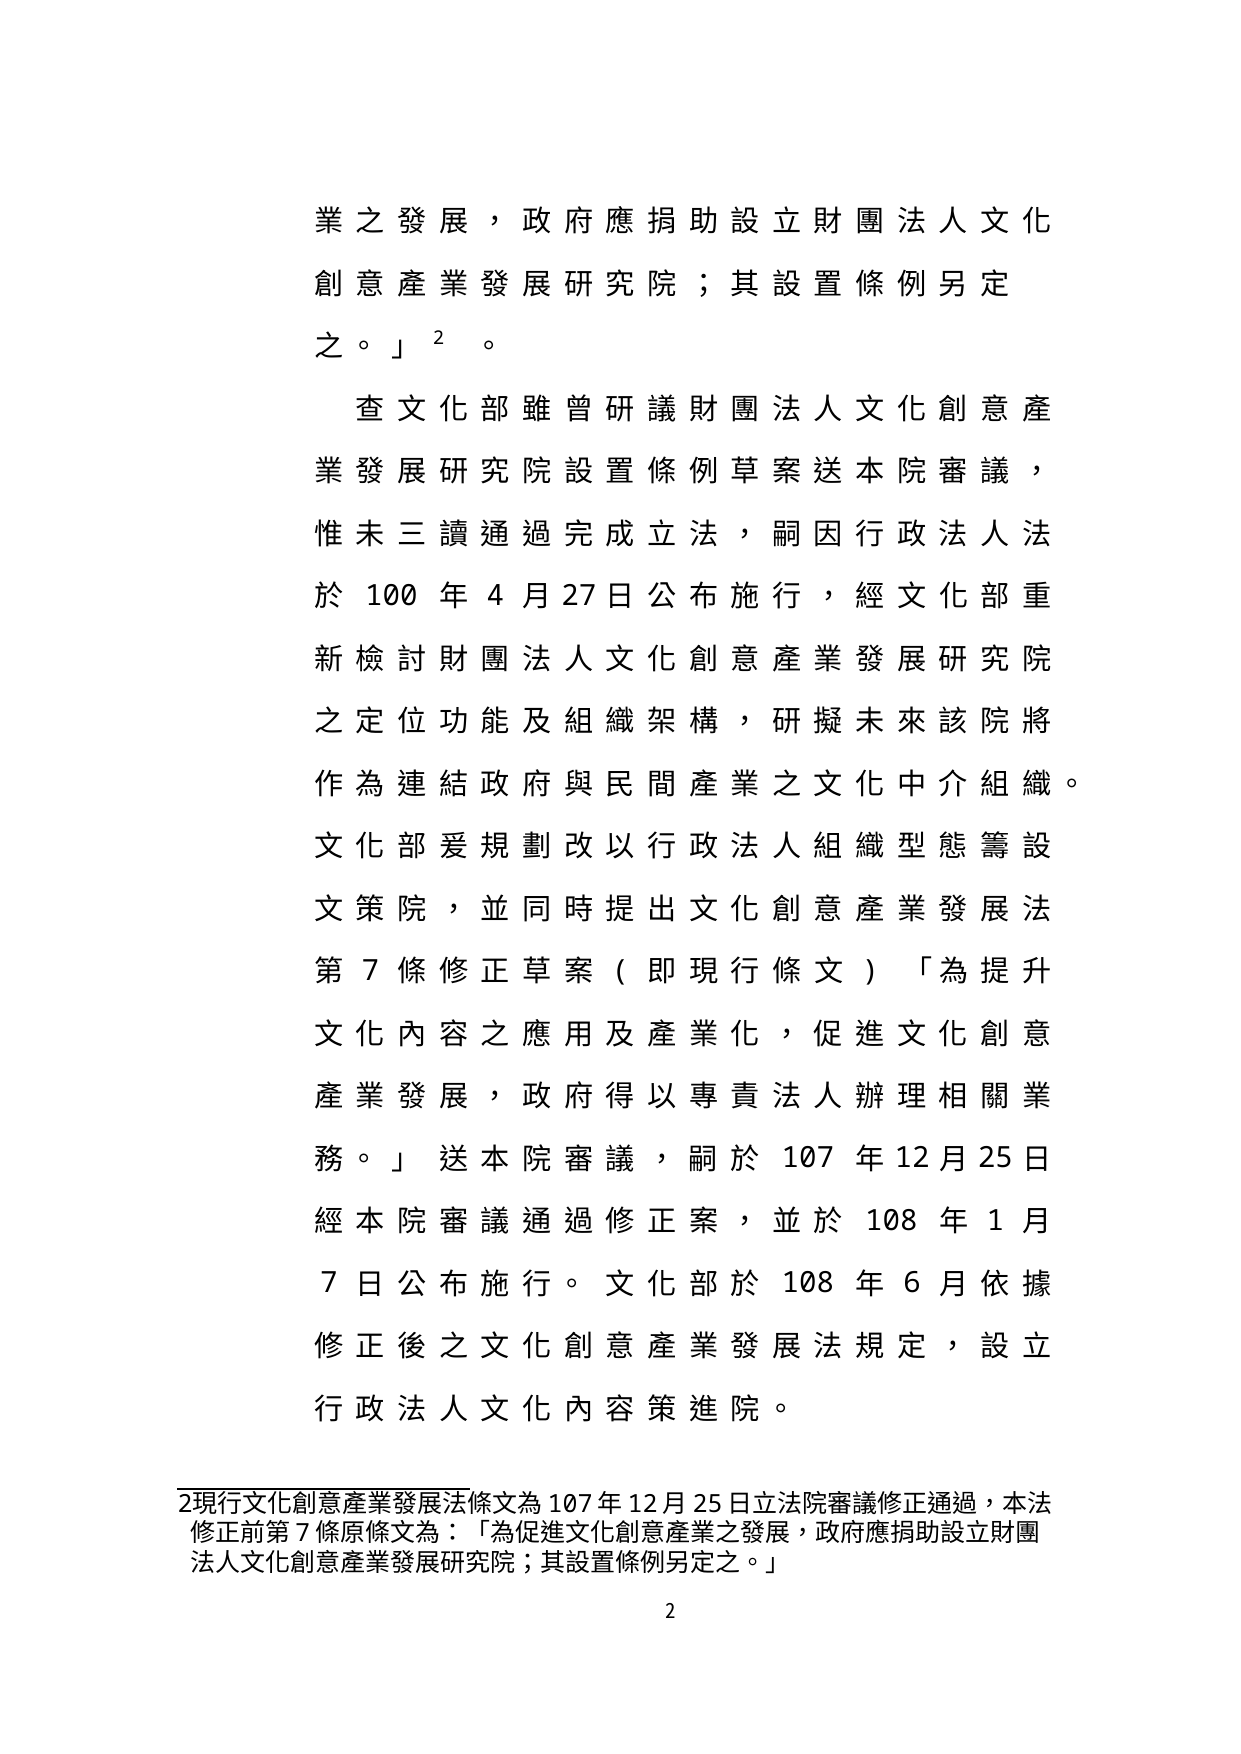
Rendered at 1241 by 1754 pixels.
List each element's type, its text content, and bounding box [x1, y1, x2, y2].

text 業之發展，政府應捐助設立財團法人文化創意產業發展研究院；其設置條例另定之。」。 [271, 177, 1058, 365]
text 現行文化創意產業發展法條文為107年12月25日立法院審議修正通過，本法修正前第7條原條文為：「為促進文化創意產業之發展，政府應捐助設立財團法人文化創意產業發展研究院；其設置條例另定之。」 [177, 1489, 1063, 1577]
text 查文化部雖曾研議財團法人文化創意產業發展研究院設置條例草案送本院審議，惟未三讀通過完成立法，嗣因行政法人法於100年4月27日公布施行，經文化部重新檢討財團法人文化創意產業發展研究院之定位功能及組織架構，研擬未來該院將作為連結政府與民間產業之文化中介組織。文化部爰規劃改以行政法人組織型態籌設文策院，並同時提出文化創意產業發展法第7條修正草案(即現行條文)「為提升文化內容之應用及產業化，促進文化創意產業發展，政府得以專責法人辦理相關業務。」送本院審議，嗣於107年12月25日經本院審議通過修正案，並於108年1月7日公布施行。文化部於108年6月依據修正後之文化創意產業發展法規定，設立行政法人文化內容策進院。 [271, 365, 1058, 1427]
